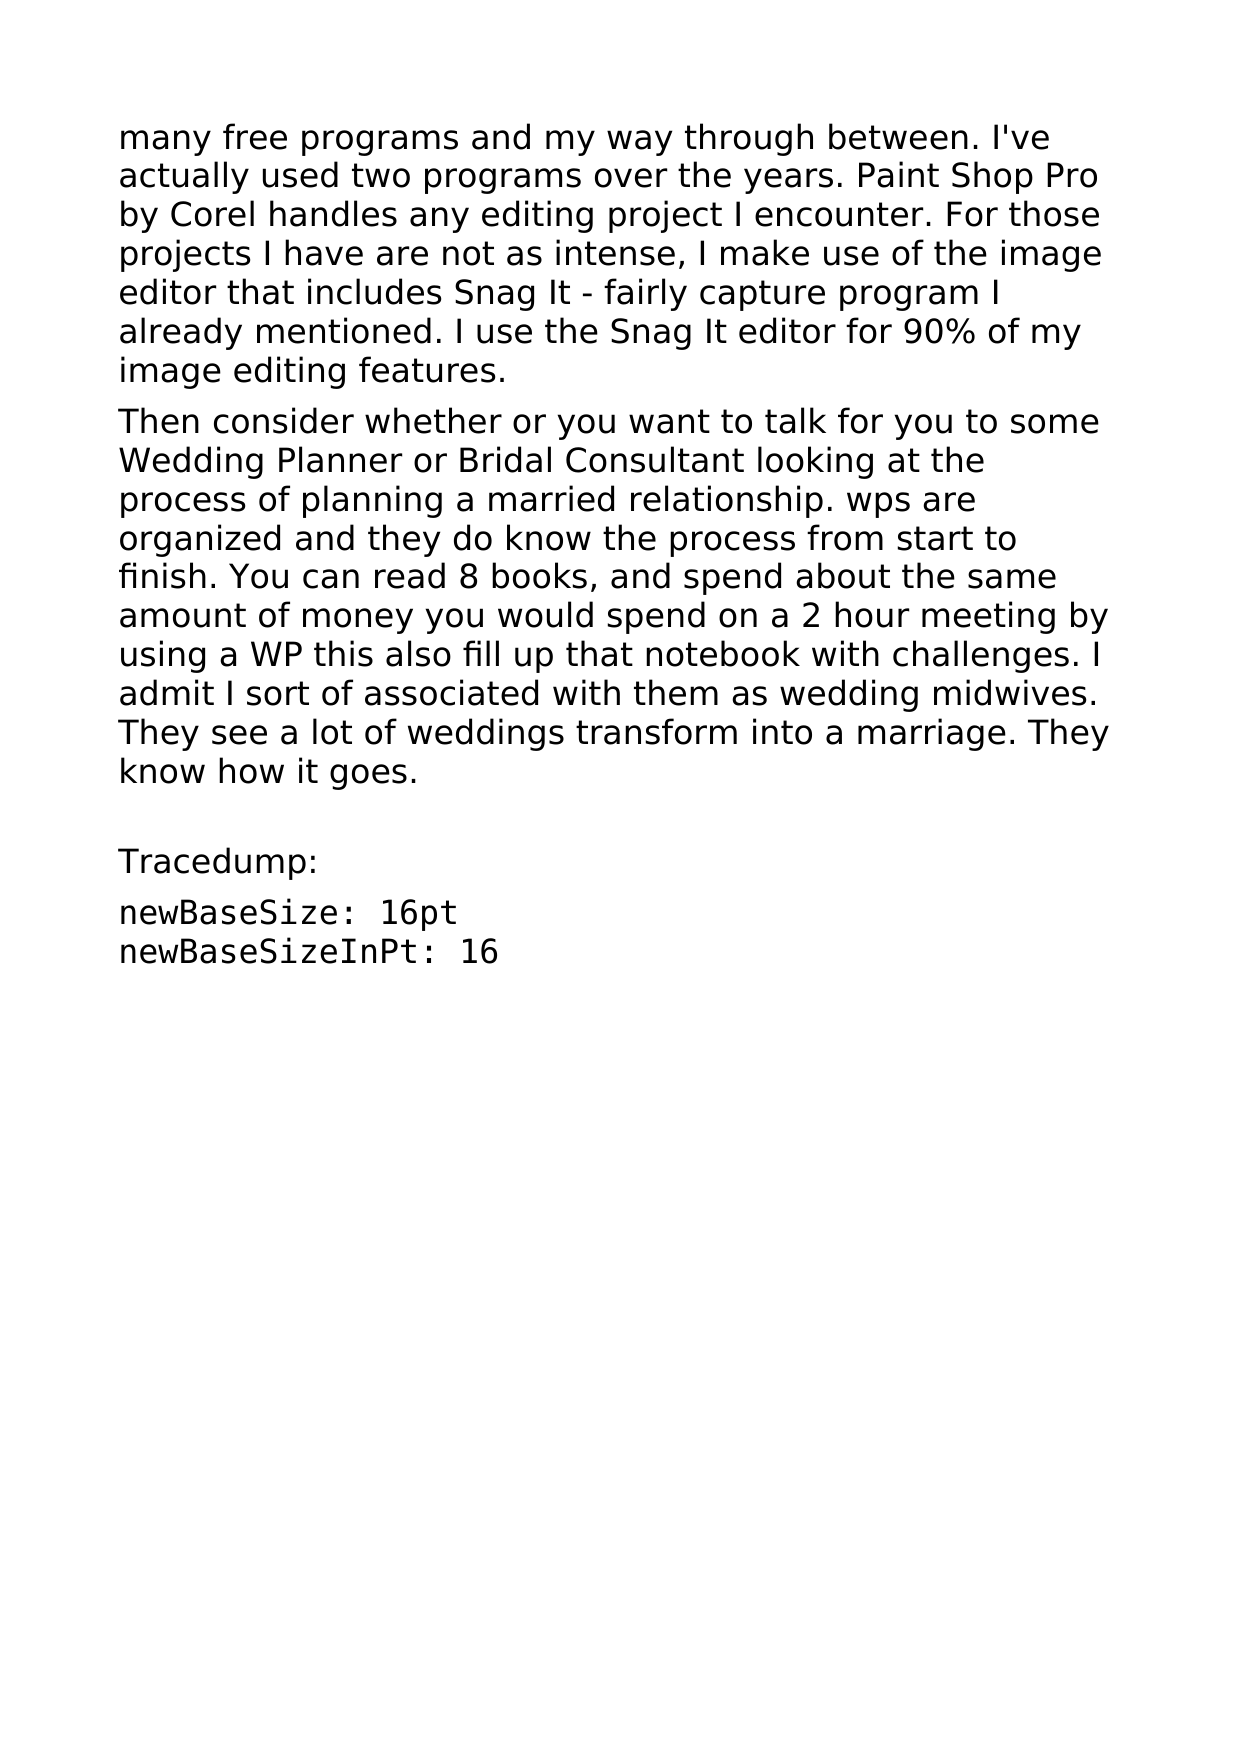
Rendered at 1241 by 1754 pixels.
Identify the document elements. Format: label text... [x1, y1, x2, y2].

text Tracedump: [118, 804, 1122, 881]
text Then consider whether or you want to talk for you to some Wedding Planner or Bridal Consultant looking at the process of planning a married relationship. wps are organized and they do know the process from start to finish. You can read 8 books, and spend about the same amount of money you would spend on a 2 hour meeting by using a WP this also fill up that notebook with challenges. I admit I sort of associated with them as wedding midwives. They see a lot of weddings transform into a marriage. They know how it goes. [118, 403, 1122, 791]
text many free programs and my way through between. I've actually used two programs over the years. Paint Shop Pro by Corel handles any editing project I encounter. For those projects I have are not as intense, I make use of the image editor that includes Snag It - fairly capture program I already mentioned. I use the Snag It editor for 90% of my image editing features. [118, 118, 1122, 390]
text newBaseSize: 16pt newBaseSizeInPt: 16 [118, 894, 1122, 972]
